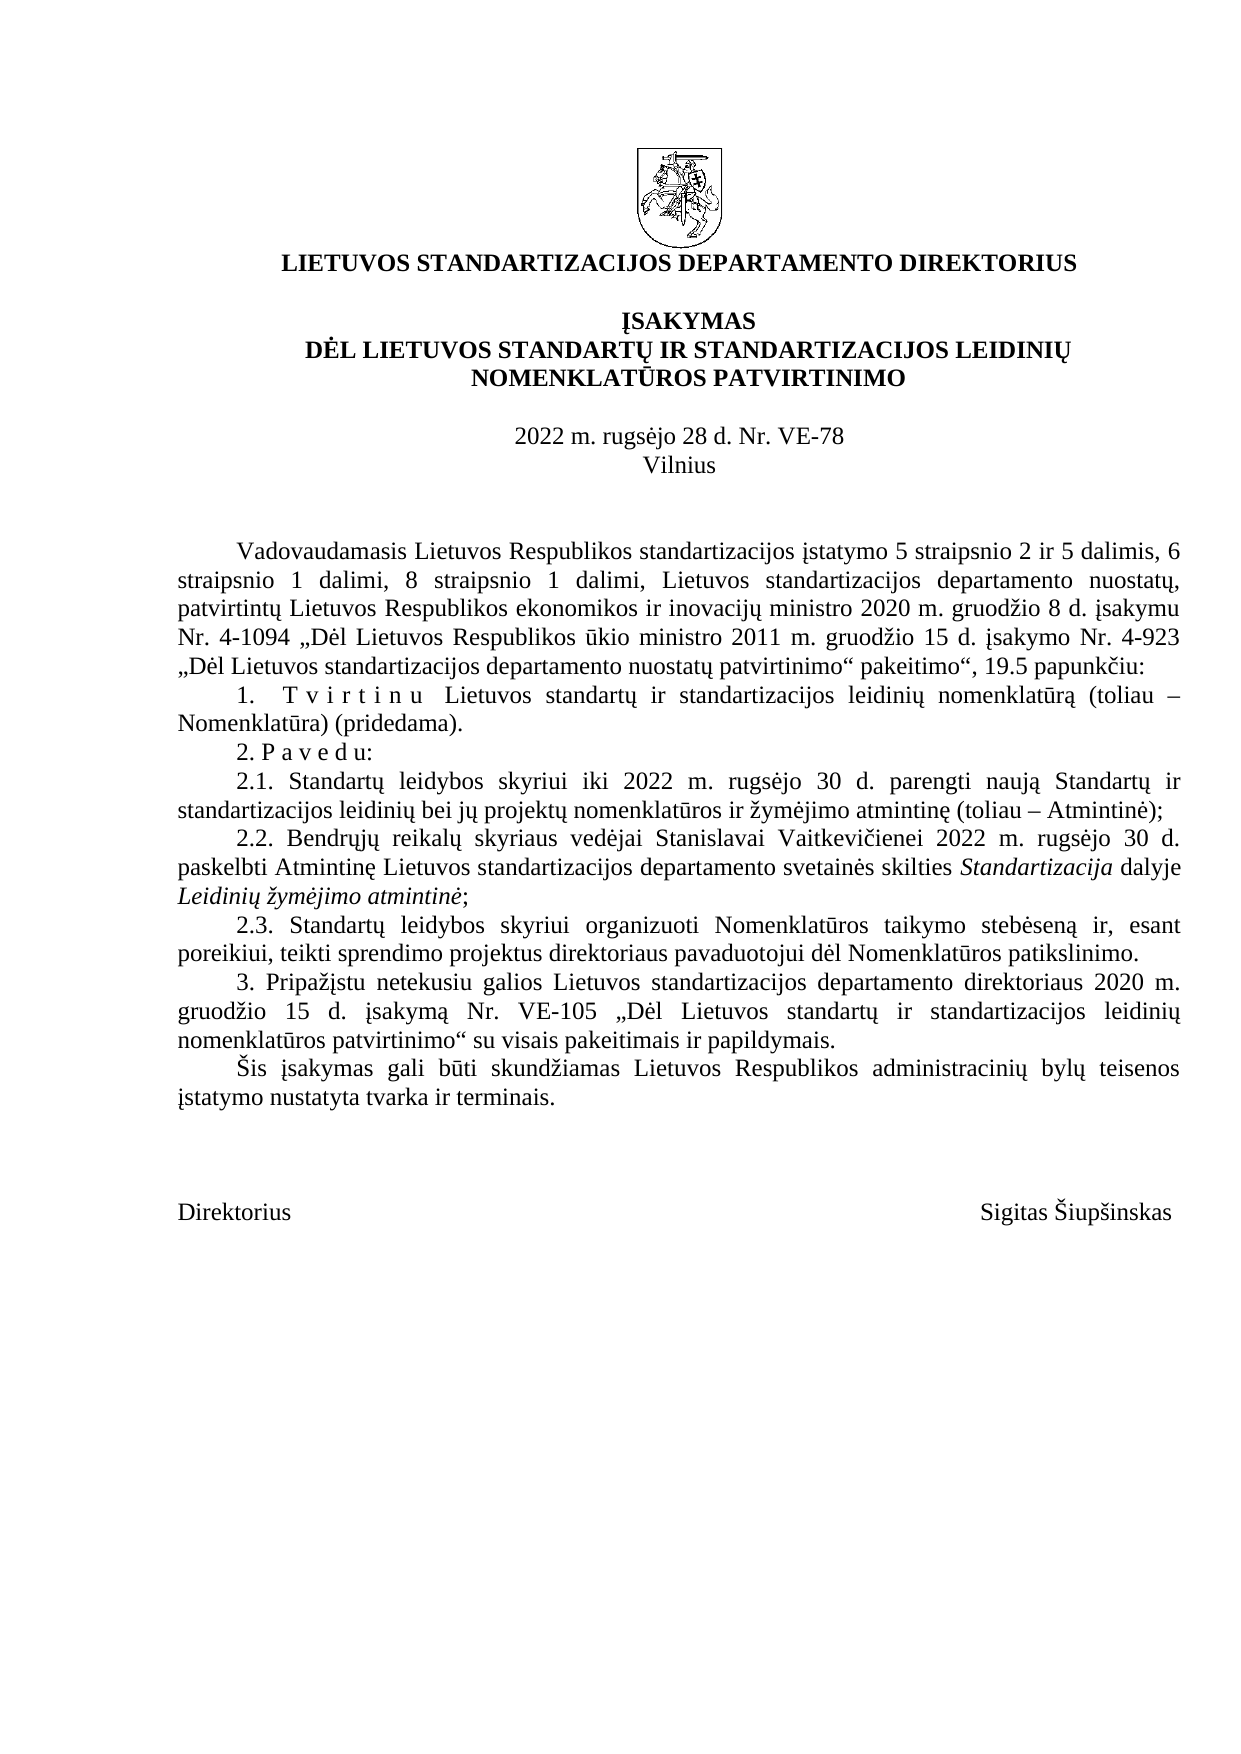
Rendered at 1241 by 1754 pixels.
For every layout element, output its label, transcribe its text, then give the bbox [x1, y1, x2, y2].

text Šis įsakymas gali būti skundžiamas Lietuvos Respublikos administracinių bylų teisenos įstatymo nustatyta tvarka ir terminais. [177, 1053, 1181, 1111]
text 2. P a v e d u: [177, 737, 1181, 766]
text DĖL LIETUVOS STANDARTŲ IR STANDARTIZACIJOS LEIDINIŲ NOMENKLATŪROS PATVIRTINIMO [196, 335, 1181, 392]
text 2.1. Standartų leidybos skyriui iki 2022 m. rugsėjo 30 d. parengti naują Standartų ir standartizacijos leidinių bei jų projektų nomenklatūros ir žymėjimo atmintinę (toliau – Atmintinė); [177, 766, 1181, 823]
text 2022 m. rugsėjo 28 d. Nr. VE-78 Vilnius [177, 421, 1181, 478]
text Direktorius Sigitas Šiupšinskas [177, 1197, 1178, 1226]
text Vadovaudamasis Lietuvos Respublikos standartizacijos įstatymo 5 straipsnio 2 ir 5 dalimis, 6 straipsnio 1 dalimi, 8 straipsnio 1 dalimi, Lietuvos standartizacijos departamento nuostatų, patvirtintų Lietuvos Respublikos ekonomikos ir inovacijų ministro 2020 m. gruodžio 8 d. įsakymu Nr. 4-1094 „Dėl Lietuvos Respublikos ūkio ministro 2011 m. gruodžio 15 d. įsakymo Nr. 4-923 „Dėl Lietuvos standartizacijos departamento nuostatų patvirtinimo“ pakeitimo“, 19.5 papunkčiu: [177, 536, 1181, 680]
text LIETUVOS STANDARTIZACIJOS DEPARTAMENTO DIREKTORIUS [177, 248, 1181, 277]
text 1. Tvirtinu Lietuvos standartų ir standartizacijos leidinių nomenklatūrą (toliau – Nomenklatūra) (pridedama). [177, 680, 1181, 737]
text 2.2. Bendrųjų reikalų skyriaus vedėjai Stanislavai Vaitkevičienei 2022 m. rugsėjo 30 d. paskelbti Atmintinę Lietuvos standartizacijos departamento svetainės skilties Standartizacija dalyje Leidinių žymėjimo atmintinė; [177, 823, 1181, 910]
text 3. Pripažįstu netekusiu galios Lietuvos standartizacijos departamento direktoriaus 2020 m. gruodžio 15 d. įsakymą Nr. VE-105 „Dėl Lietuvos standartų ir standartizacijos leidinių nomenklatūros patvirtinimo“ su visais pakeitimais ir papildymais. [177, 967, 1181, 1053]
text Įsakymas [196, 306, 1181, 335]
text 2.3. Standartų leidybos skyriui organizuoti Nomenklatūros taikymo stebėseną ir, esant poreikiui, teikti sprendimo projektus direktoriaus pavaduotojui dėl Nomenklatūros patikslinimo. [177, 910, 1181, 967]
